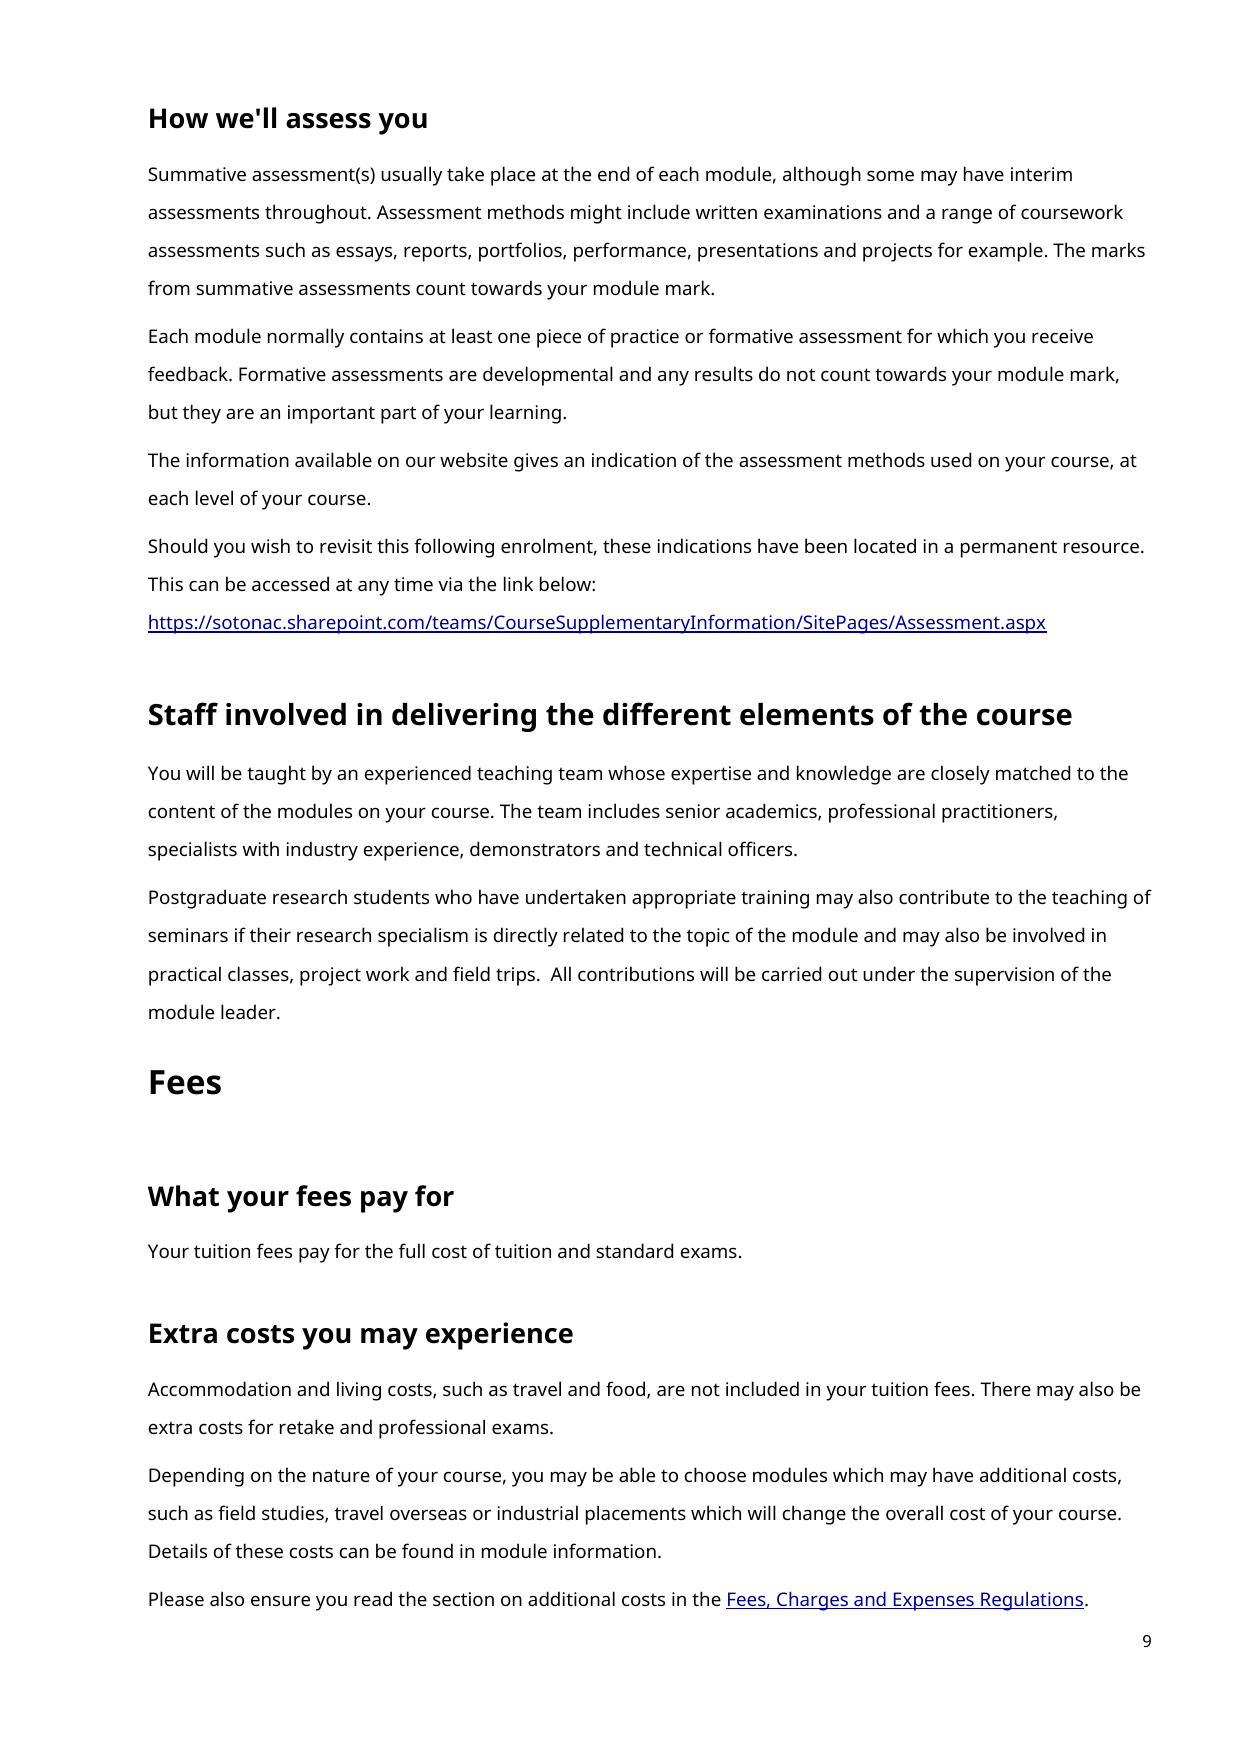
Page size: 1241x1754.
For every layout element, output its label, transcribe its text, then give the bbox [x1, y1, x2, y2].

subtitle What your fees pay for [148, 1177, 1152, 1214]
text Accommodation and living costs, such as travel and food, are not included in your tuition fees. There may also be extra costs for retake and professional exams. [148, 1376, 1152, 1440]
text Depending on the nature of your course, you may be able to choose modules which may have additional costs, such as field studies, travel overseas or industrial placements which will change the overall cost of your course. Details of these costs can be found in module information. [148, 1462, 1152, 1564]
text Summative assessment(s) usually take place at the end of each module, although some may have interim assessments throughout. Assessment methods might include written examinations and a range of coursework assessments such as essays, reports, portfolios, performance, presentations and projects for example. The marks from summative assessments count towards your module mark. [148, 161, 1152, 301]
text Your tuition fees pay for the full cost of tuition and standard exams. [148, 1239, 1152, 1264]
subtitle Fees [148, 1059, 1152, 1104]
subtitle How we'll assess you [148, 99, 1152, 136]
text Should you wish to revisit this following enrolment, these indications have been located in a permanent resource. This can be accessed at any time via the link below: https://sotonac.sharepoint.com/teams/CourseSupplementaryInformation/SitePages/Assessment.aspx [148, 533, 1152, 635]
subtitle Extra costs you may experience [148, 1314, 1152, 1351]
text Postgraduate research students who have undertaken appropriate training may also contribute to the teaching of seminars if their research specialism is directly related to the topic of the module and may also be involved in practical classes, project work and field trips. All contributions will be carried out under the supervision of the module leader. [148, 884, 1152, 1024]
subtitle Staff involved in delivering the different elements of the course [148, 694, 1152, 734]
text Each module normally contains at least one piece of practice or formative assessment for which you receive feedback. Formative assessments are developmental and any results do not count towards your module mark, but they are an important part of your learning. [148, 323, 1152, 425]
text Please also ensure you read the section on additional costs in the Fees, Charges and Expenses Regulations. [148, 1586, 1152, 1612]
text The information available on our website gives an indication of the assessment methods used on your course, at each level of your course. [148, 447, 1152, 511]
text You will be taught by an experienced teaching team whose expertise and knowledge are closely matched to the content of the modules on your course. The team includes senior academics, professional practitioners, specialists with industry experience, demonstrators and technical officers. [148, 760, 1152, 862]
